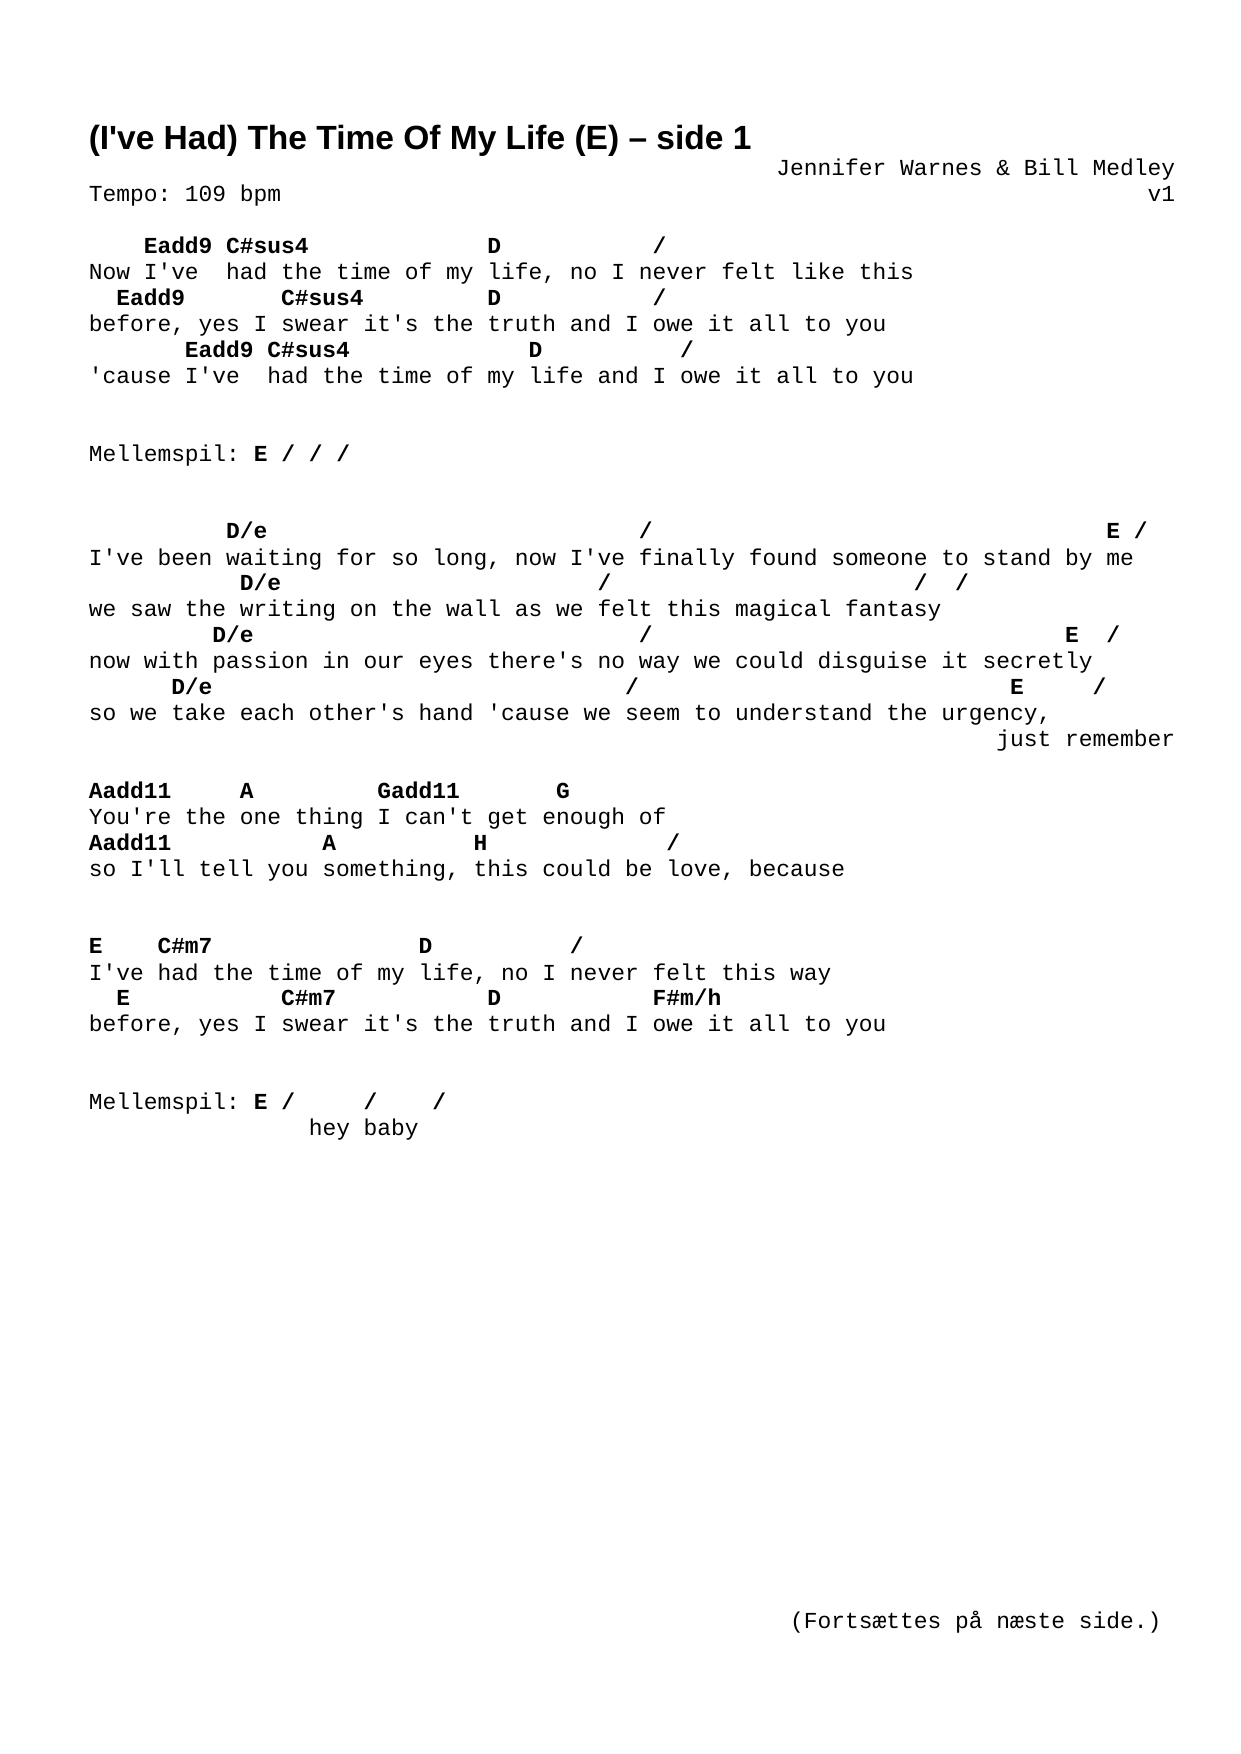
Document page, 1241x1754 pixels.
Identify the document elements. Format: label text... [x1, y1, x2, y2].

text D/e / E / [88, 624, 1175, 649]
subtitle (I've Had) The Time Of My Life (E) – side 1 [88, 118, 1175, 157]
text 'cause I've had the time of my life and I owe it all to you [88, 364, 1175, 390]
text hey baby [88, 1116, 1175, 1142]
text E C#m7 D / [88, 935, 1175, 961]
text D/e / E / [88, 520, 1175, 546]
text Tempo: 109 bpm v1 [88, 183, 1175, 209]
text Mellemspil: E / / / [88, 1091, 1175, 1116]
text Aadd11 A H / [88, 831, 1175, 857]
text E C#m7 D F#m/h [88, 987, 1175, 1013]
text before, yes I swear it's the truth and I owe it all to you [88, 312, 1175, 338]
text Eadd9 C#sus4 D / [88, 234, 1175, 261]
text so we take each other's hand 'cause we seem to understand the urgency, [88, 701, 1175, 727]
text Jennifer Warnes & Bill Medley [88, 157, 1175, 183]
text so I'll tell you something, this could be love, because [88, 857, 1175, 883]
text Eadd9 C#sus4 D / [88, 338, 1175, 364]
text (Fortsættes på næste side.) [88, 1609, 1175, 1635]
text Eadd9 C#sus4 D / [88, 286, 1175, 312]
text we saw the writing on the wall as we felt this magical fantasy [88, 598, 1175, 624]
text D/e / E / [88, 676, 1175, 701]
text I've been waiting for so long, now I've finally found someone to stand by me [88, 546, 1175, 572]
text just remember [88, 727, 1175, 753]
text Aadd11 A Gadd11 G [88, 779, 1175, 805]
text I've had the time of my life, no I never felt this way [88, 961, 1175, 987]
text before, yes I swear it's the truth and I owe it all to you [88, 1013, 1175, 1039]
text Mellemspil: E / / / [88, 442, 1175, 468]
text You're the one thing I can't get enough of [88, 805, 1175, 831]
text Now I've had the time of my life, no I never felt like this [88, 261, 1175, 286]
text D/e / / / [88, 572, 1175, 598]
text now with passion in our eyes there's no way we could disguise it secretly [88, 649, 1175, 676]
